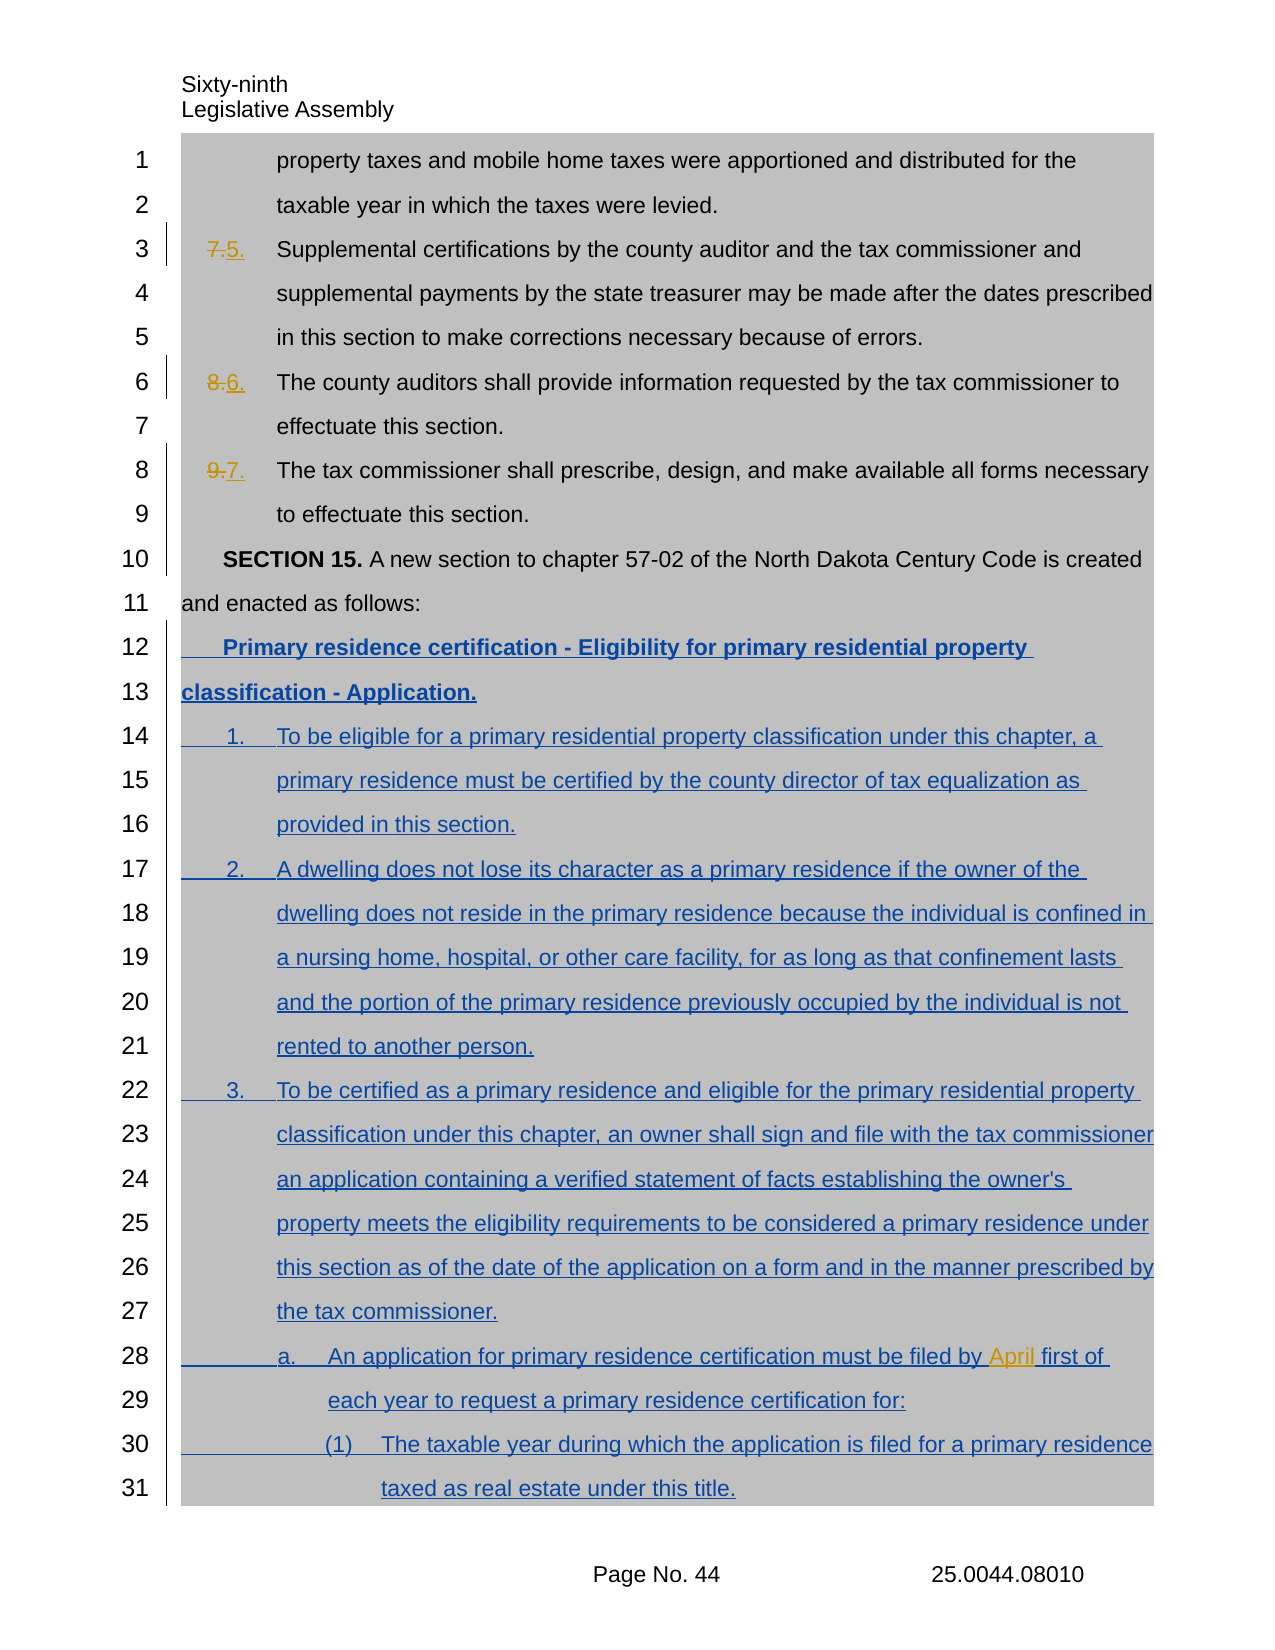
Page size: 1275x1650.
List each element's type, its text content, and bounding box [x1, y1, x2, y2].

text 1. To be eligible for a primary residential property classification under this chapter, a primary residence must be certified by the county director of tax equalization as provided in this section. [181, 709, 1154, 842]
text 6. The county auditors shall provide information requested by the tax commissioner to effectuate this section. [181, 355, 1154, 443]
text 3. To be certified as a primary residence and eligible for the primary residential property classification under this chapter, an owner shall sign and file with the tax commissioner an application containing a verified statement of facts establishing the owner's property meets the eligibility requirements to be considered a primary residence under this section as of the date of the application on a form and in the manner prescribed by the tax commissioner. [181, 1063, 1154, 1329]
subtitle Primary residence certification - Eligibility for primary residential property classification - Application. [181, 620, 1154, 709]
text 4. Within fourteen days of receiving the payment from the state treasurer, the county treasurer shall apportion and distribute the payment to the county and to the taxing districts of the county on the same basis as property taxes and mobile home taxes were apportioned and distributed for the taxable year in which the taxes were levied. [181, 133, 1154, 222]
text 5. Supplemental certifications by the county auditor and the tax commissioner and supplemental payments by the state treasurer may be made after the dates prescribed in this section to make corrections necessary because of errors. [181, 222, 1154, 355]
text (1) The taxable year during which the application is filed for a primary residence taxed as real estate under this title. [181, 1417, 1154, 1506]
text a. An application for primary residence certification must be filed by April first of each year to request a primary residence certification for: [181, 1329, 1154, 1417]
text 7. The tax commissioner shall prescribe, design, and make available all forms necessary to effectuate this section. [181, 443, 1154, 532]
text SECTION 15. A new section to chapter 57‑02 of the North Dakota Century Code is created and enacted as follows: [181, 532, 1154, 620]
text 2. A dwelling does not lose its character as a primary residence if the owner of the dwelling does not reside in the primary residence because the individual is confined in a nursing home, hospital, or other care facility, for as long as that confinement lasts and the portion of the primary residence previously occupied by the individual is not rented to another person. [181, 842, 1154, 1063]
